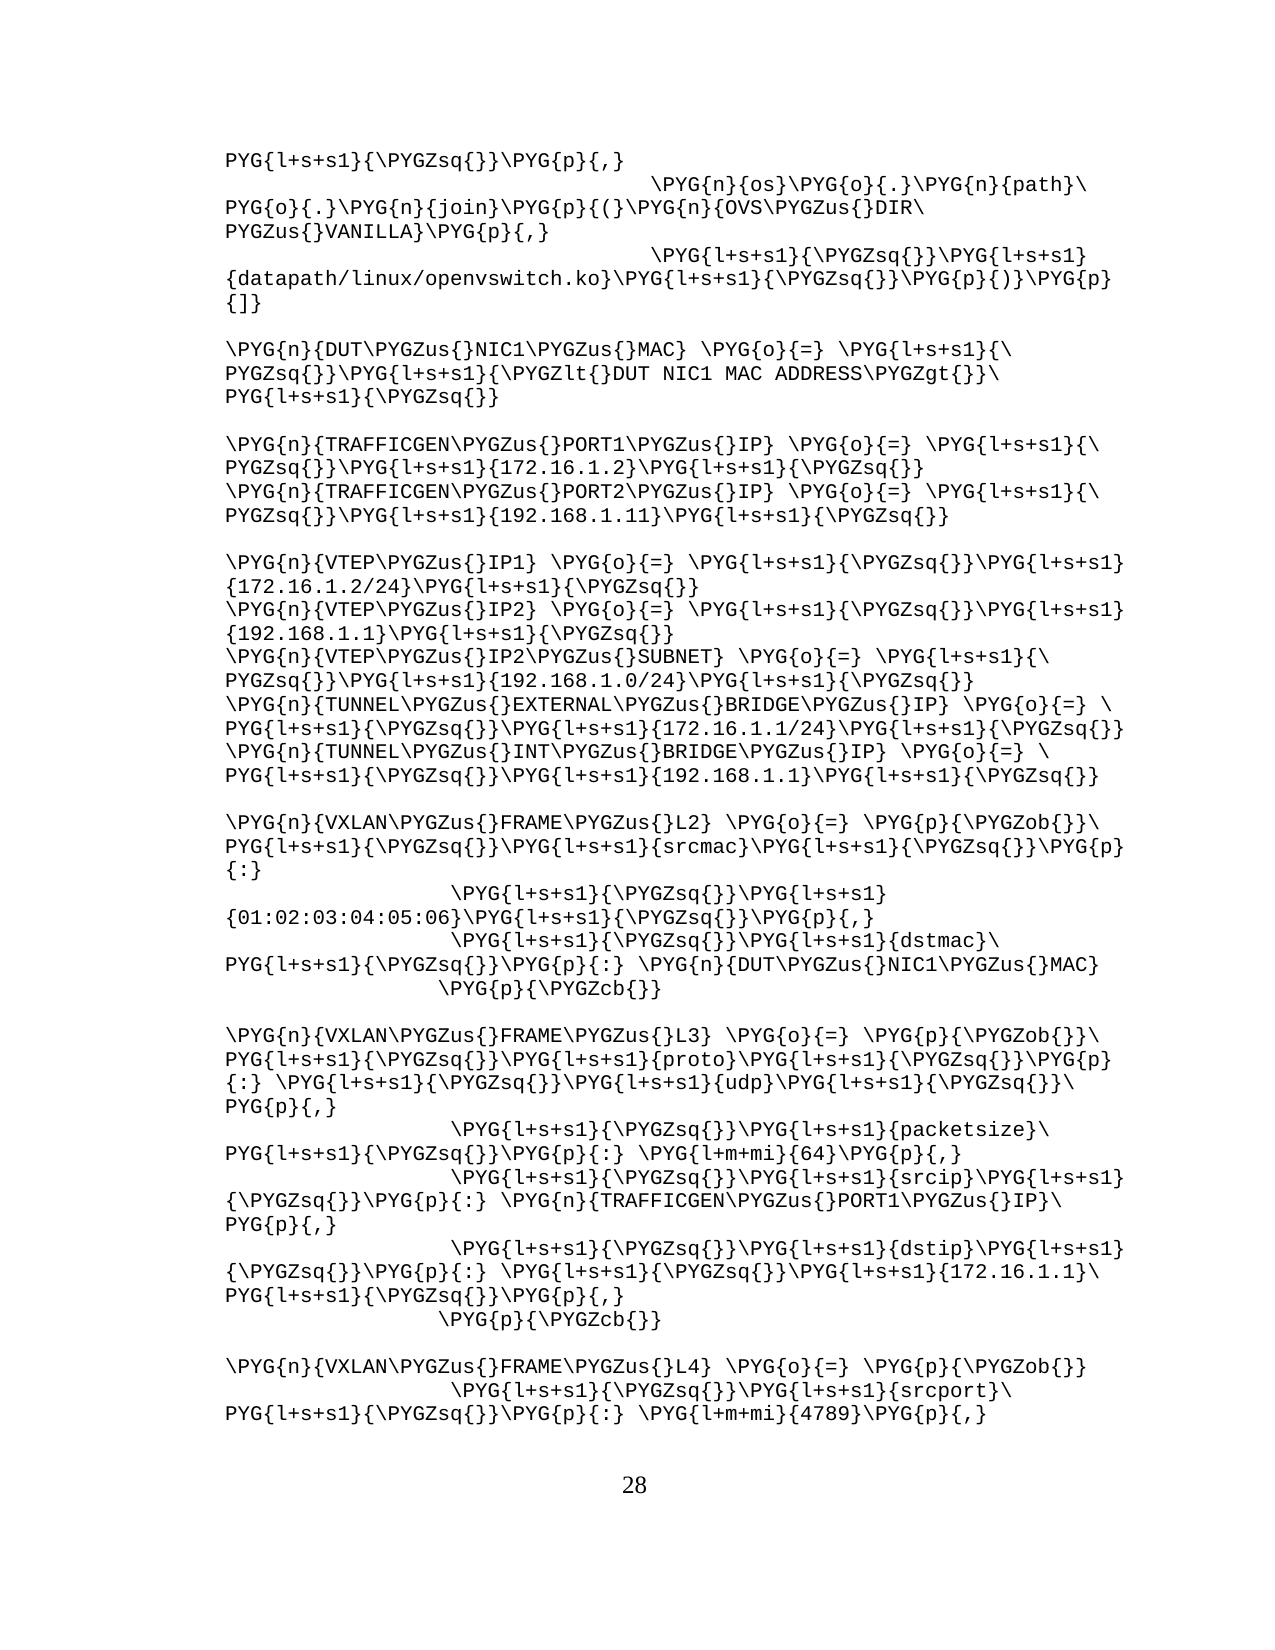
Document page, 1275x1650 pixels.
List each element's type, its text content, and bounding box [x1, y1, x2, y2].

text \PYG{n}{TRAFFICGEN\PYGZus{}PORT1\PYGZus{}IP} \PYG{o}{=} \PYG{l+s+s1}{\PYGZsq{}}\PYG{l+s+s1}{172.16.1.2}\PYG{l+s+s1}{\PYGZsq{}} [225, 434, 1125, 481]
text \PYG{l+s+s1}{\PYGZsq{}}\PYG{l+s+s1}{srcport}\PYG{l+s+s1}{\PYGZsq{}}\PYG{p}{:} \PYG{l+m+mi}{4789}\PYG{p}{,} [225, 1379, 1125, 1427]
text \PYG{n}{VTEP\PYGZus{}IP1} \PYG{o}{=} \PYG{l+s+s1}{\PYGZsq{}}\PYG{l+s+s1}{172.16.1.2/24}\PYG{l+s+s1}{\PYGZsq{}} [225, 552, 1125, 599]
text \PYG{l+s+s1}{\PYGZsq{}}\PYG{l+s+s1}{01:02:03:04:05:06}\PYG{l+s+s1}{\PYGZsq{}}\PYG{p}{,} [225, 883, 1125, 930]
text \PYG{p}{\PYGZcb{}} [225, 978, 1125, 1001]
text \PYG{n}{VXLAN\PYGZus{}FRAME\PYGZus{}L3} \PYG{o}{=} \PYG{p}{\PYGZob{}}\PYG{l+s+s1}{\PYGZsq{}}\PYG{l+s+s1}{proto}\PYG{l+s+s1}{\PYGZsq{}}\PYG{p}{:} \PYG{l+s+s1}{\PYGZsq{}}\PYG{l+s+s1}{udp}\PYG{l+s+s1}{\PYGZsq{}}\PYG{p}{,} [225, 1025, 1125, 1119]
text \PYG{n}{os}\PYG{o}{.}\PYG{n}{path}\PYG{o}{.}\PYG{n}{join}\PYG{p}{(}\PYG{n}{OVS\PYGZus{}DIR\PYGZus{}VANILLA}\PYG{p}{,} [225, 174, 1125, 244]
text \PYG{l+s+s1}{\PYGZsq{}}\PYG{l+s+s1}{datapath/linux/openvswitch.ko}\PYG{l+s+s1}{\PYGZsq{}}\PYG{p}{)}\PYG{p}{]} [225, 244, 1125, 316]
text \PYG{n}{VXLAN\PYGZus{}FRAME\PYGZus{}L4} \PYG{o}{=} \PYG{p}{\PYGZob{}} [225, 1356, 1125, 1379]
text \PYG{n}{VTEP\PYGZus{}IP2} \PYG{o}{=} \PYG{l+s+s1}{\PYGZsq{}}\PYG{l+s+s1}{192.168.1.1}\PYG{l+s+s1}{\PYGZsq{}} [225, 599, 1125, 647]
text \PYG{p}{\PYGZcb{}} [225, 1309, 1125, 1332]
text \PYG{n}{TUNNEL\PYGZus{}EXTERNAL\PYGZus{}BRIDGE\PYGZus{}IP} \PYG{o}{=} \PYG{l+s+s1}{\PYGZsq{}}\PYG{l+s+s1}{172.16.1.1/24}\PYG{l+s+s1}{\PYGZsq{}} [225, 694, 1125, 741]
text \PYG{n}{DUT\PYGZus{}NIC1\PYGZus{}MAC} \PYG{o}{=} \PYG{l+s+s1}{\PYGZsq{}}\PYG{l+s+s1}{\PYGZlt{}DUT NIC1 MAC ADDRESS\PYGZgt{}}\PYG{l+s+s1}{\PYGZsq{}} [225, 339, 1125, 410]
text \PYG{n}{TUNNEL\PYGZus{}INT\PYGZus{}BRIDGE\PYGZus{}IP} \PYG{o}{=} \PYG{l+s+s1}{\PYGZsq{}}\PYG{l+s+s1}{192.168.1.1}\PYG{l+s+s1}{\PYGZsq{}} [225, 741, 1125, 788]
text \PYG{l+s+s1}{\PYGZsq{}}\PYG{l+s+s1}{dstmac}\PYG{l+s+s1}{\PYGZsq{}}\PYG{p}{:} \PYG{n}{DUT\PYGZus{}NIC1\PYGZus{}MAC} [225, 930, 1125, 978]
text \PYG{n}{TRAFFICGEN\PYGZus{}PORT2\PYGZus{}IP} \PYG{o}{=} \PYG{l+s+s1}{\PYGZsq{}}\PYG{l+s+s1}{192.168.1.11}\PYG{l+s+s1}{\PYGZsq{}} [225, 481, 1125, 528]
text \PYG{n}{VXLAN\PYGZus{}FRAME\PYGZus{}L2} \PYG{o}{=} \PYG{p}{\PYGZob{}}\PYG{l+s+s1}{\PYGZsq{}}\PYG{l+s+s1}{srcmac}\PYG{l+s+s1}{\PYGZsq{}}\PYG{p}{:} [225, 812, 1125, 883]
text PYG{l+s+s1}{\PYGZsq{}}\PYG{p}{,} [225, 150, 1125, 174]
text \PYG{l+s+s1}{\PYGZsq{}}\PYG{l+s+s1}{srcip}\PYG{l+s+s1}{\PYGZsq{}}\PYG{p}{:} \PYG{n}{TRAFFICGEN\PYGZus{}PORT1\PYGZus{}IP}\PYG{p}{,} [225, 1167, 1125, 1238]
text \PYG{l+s+s1}{\PYGZsq{}}\PYG{l+s+s1}{dstip}\PYG{l+s+s1}{\PYGZsq{}}\PYG{p}{:} \PYG{l+s+s1}{\PYGZsq{}}\PYG{l+s+s1}{172.16.1.1}\PYG{l+s+s1}{\PYGZsq{}}\PYG{p}{,} [225, 1238, 1125, 1309]
text \PYG{l+s+s1}{\PYGZsq{}}\PYG{l+s+s1}{packetsize}\PYG{l+s+s1}{\PYGZsq{}}\PYG{p}{:} \PYG{l+m+mi}{64}\PYG{p}{,} [225, 1119, 1125, 1167]
text \PYG{n}{VTEP\PYGZus{}IP2\PYGZus{}SUBNET} \PYG{o}{=} \PYG{l+s+s1}{\PYGZsq{}}\PYG{l+s+s1}{192.168.1.0/24}\PYG{l+s+s1}{\PYGZsq{}} [225, 647, 1125, 694]
